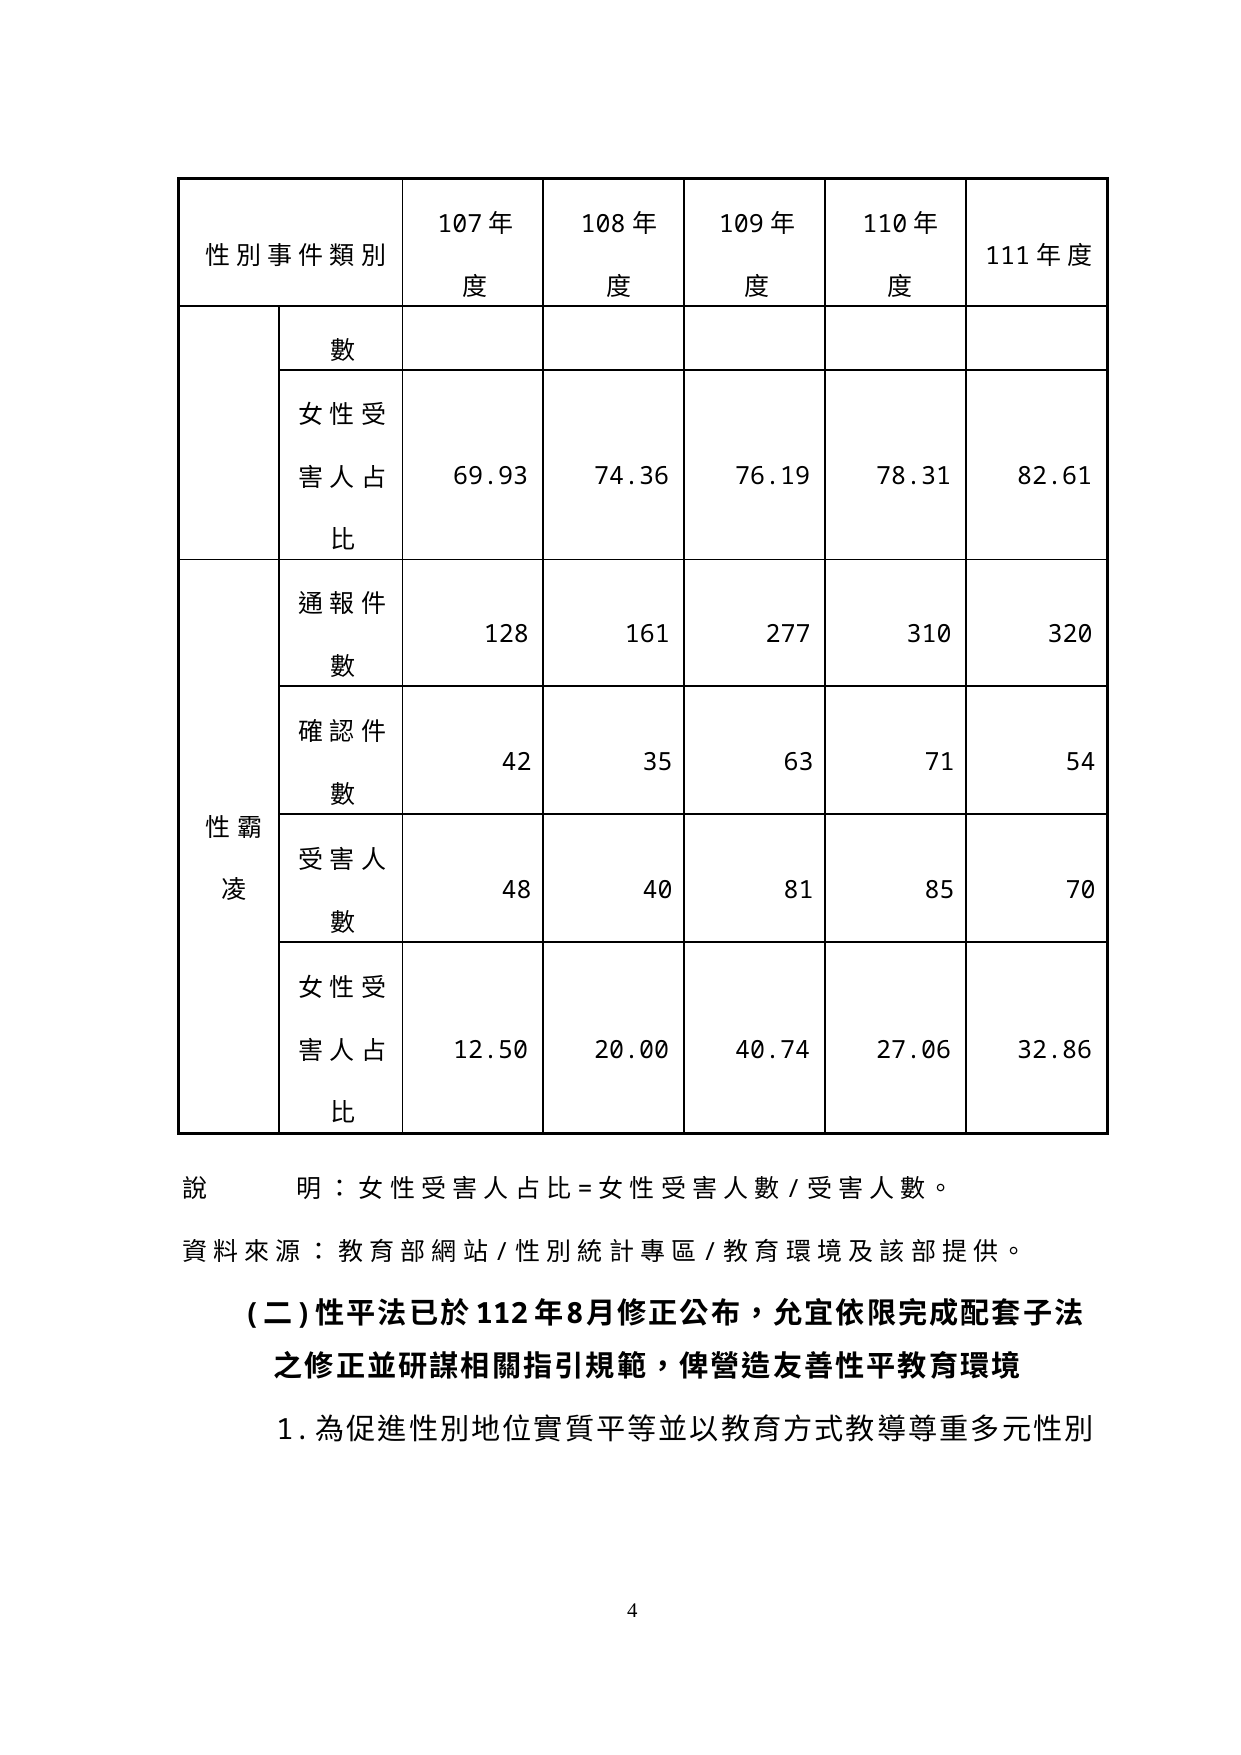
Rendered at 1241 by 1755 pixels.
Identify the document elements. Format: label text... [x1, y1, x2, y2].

table_cell [826, 307, 965, 369]
table_cell 女性受害人占比 [280, 371, 402, 558]
table_cell 81 [685, 815, 824, 941]
table_cell [967, 307, 1106, 369]
table_cell 27.06 [826, 943, 965, 1132]
table_cell [685, 307, 824, 369]
table_cell 35 [544, 687, 683, 813]
table_cell [403, 307, 542, 369]
table_cell 161 [544, 560, 683, 685]
table_cell 70 [967, 815, 1106, 941]
table_cell [544, 307, 683, 369]
table_cell 20.00 [544, 943, 683, 1132]
table_cell 74.36 [544, 371, 683, 558]
table_cell 54 [967, 687, 1106, 813]
table_cell 69.93 [403, 371, 542, 558]
table_cell 82.61 [967, 371, 1106, 558]
table_cell 通報件數 [280, 560, 402, 685]
text 說 明：女性受害人占比=女性受害人數/受害人數。 [179, 1135, 1106, 1197]
table_cell 48 [403, 815, 542, 941]
table_cell 78.31 [826, 371, 965, 558]
table_cell 32.86 [967, 943, 1106, 1132]
table_cell 40 [544, 815, 683, 941]
text (二)性平法已於112年8月修正公布，允宜依限完成配套子法之修正並研謀相關指引規範，俾營造友善性平教育環境 [238, 1260, 1106, 1385]
table_cell 40.74 [685, 943, 824, 1132]
table_cell 63 [685, 687, 824, 813]
table_cell 受害人數 [280, 815, 402, 941]
table_cell 320 [967, 560, 1106, 685]
table_cell 性霸凌 [180, 560, 278, 1132]
table_cell 女性受害人占比 [280, 943, 402, 1132]
table_cell 確認件數 [280, 687, 402, 813]
table_header 109年度 [685, 180, 824, 305]
table_cell 數 [280, 307, 402, 369]
table_header 性別事件類別 [180, 180, 402, 305]
text 資料來源：教育部網站/性別統計專區/教育環境及該部提供。 [179, 1197, 1106, 1260]
table_cell 76.19 [685, 371, 824, 558]
table_cell 42 [403, 687, 542, 813]
table_cell 277 [685, 560, 824, 685]
table_cell 128 [403, 560, 542, 685]
table_cell 12.50 [403, 943, 542, 1132]
text 1.為促進性別地位實質平等並以教育方式教導尊重多元性別差異，性別平等教育法(以下稱性平法)於112年8月16日修正公布；本次修正重點包括擴大適用學校類型及將教師、職員、工友、學生定義提升至本法位階，將校長與教職員工與性別有關專業倫理納入規範，加強校園性別事件防治教育宣導及提供學生保護、協助措施，精進學校與主管機關調查處理機制以避免受權勢不對等關係影響，強化主管機關對學校提供諮詢輔導與適法監督，及當事人得請求懲罰性賠償金等6項；期因應教育現場實務需求，俾學生保護輔導更臻完備。 [267, 1385, 1106, 1447]
table_header 107年度 [403, 180, 542, 305]
table_cell 85 [826, 815, 965, 941]
table_cell 310 [826, 560, 965, 685]
table_header 108年度 [544, 180, 683, 305]
table_cell 71 [826, 687, 965, 813]
table_header 110年度 [826, 180, 965, 305]
table_cell [180, 307, 278, 558]
table_header 111年度 [967, 180, 1106, 305]
